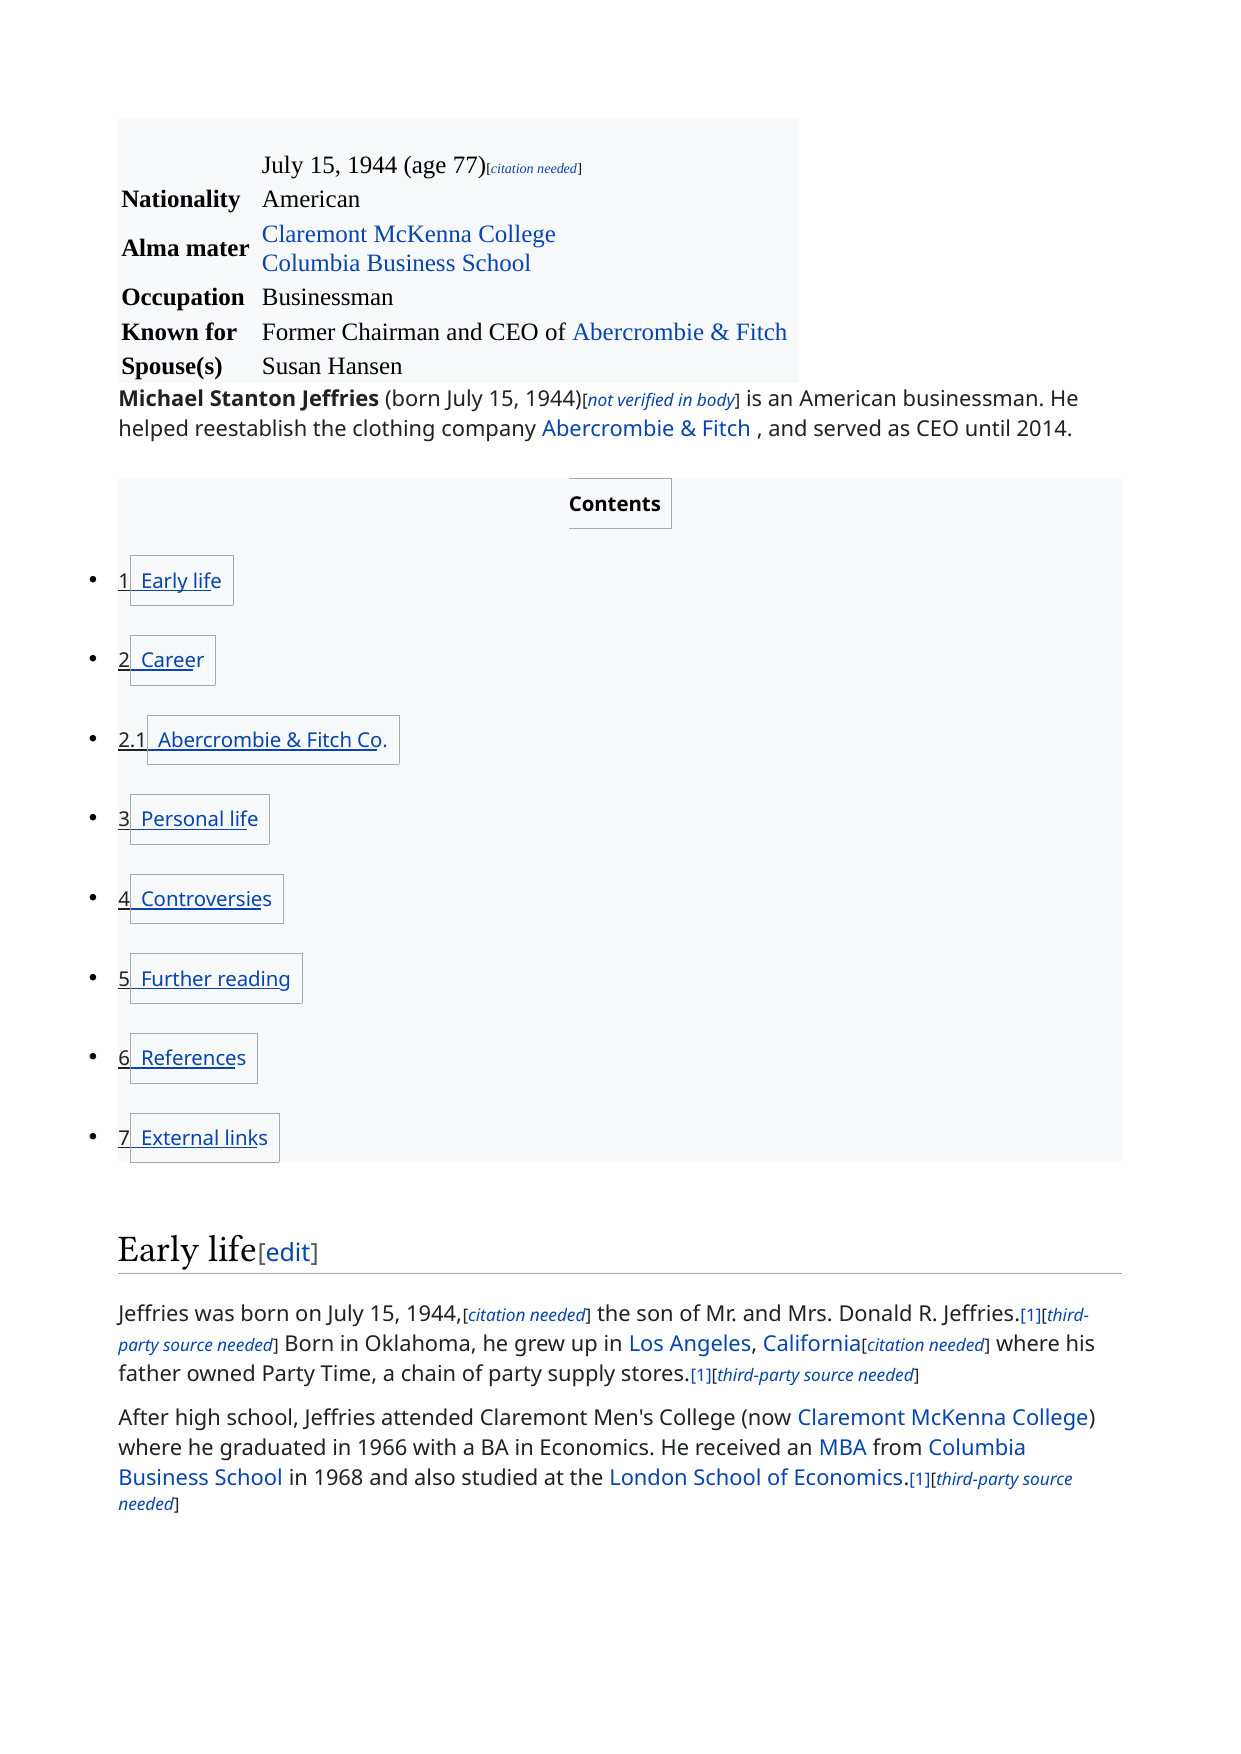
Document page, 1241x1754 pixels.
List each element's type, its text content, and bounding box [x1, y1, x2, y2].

subtitle Early life[edit] [118, 1227, 1122, 1273]
list [258, 1033, 1122, 1083]
table_cell Businessman [259, 279, 799, 314]
list [284, 874, 1122, 923]
table_cell Alma mater [118, 216, 259, 279]
list References [131, 1034, 257, 1083]
list 7External links [118, 1112, 279, 1147]
table_cell Known for [118, 314, 259, 348]
list 3 [118, 794, 130, 829]
subtitle Contents [118, 478, 671, 528]
subtitle [672, 478, 1122, 528]
list Further reading [131, 954, 302, 1003]
list 2.1Abercrombie & Fitch Co. [148, 716, 399, 764]
table_cell Spouse(s) [118, 349, 259, 383]
list 4 [118, 874, 130, 908]
list 1 [118, 555, 130, 590]
list Career [131, 636, 215, 685]
list 2.1Abercrombie & Fitch Co. [400, 714, 1122, 764]
table_cell Former Chairman and CEO of Abercrombie & Fitch [259, 314, 799, 348]
list [118, 671, 130, 685]
list [270, 794, 1122, 844]
table_cell July 15, 1944 (age 77)[citation needed] [259, 118, 799, 181]
list Controversies [131, 875, 283, 923]
list 7External links [131, 1114, 279, 1162]
table_cell American [259, 181, 799, 216]
table_cell [118, 118, 259, 181]
list [216, 635, 1122, 685]
list 2 [118, 635, 130, 669]
list 7External links [280, 1112, 1122, 1162]
list 6 [118, 1033, 130, 1067]
list [303, 953, 1122, 1003]
list Personal life [131, 795, 269, 844]
list 2.1Abercrombie & Fitch Co. [118, 714, 399, 749]
text After high school, Jeffries attended Claremont Men's College (now Claremont McKenna College) where he graduated in 1966 with a BA in Economics. He received an MBA from Columbia Business School in 1968 and also studied at the London School of Economics.[1][third-party source needed] [118, 1402, 1122, 1515]
list Early life [131, 556, 233, 605]
list 5 [118, 953, 130, 988]
list [234, 555, 1122, 605]
table_cell Claremont McKenna College Columbia Business School [259, 216, 799, 279]
text Jeffries was born on July 15, 1944,[citation needed] the son of Mr. and Mrs. Donald R. Jeffries.[1][third-party source needed] Born in Oklahoma, he grew up in Los Angeles, California[citation needed] where his father owned Party Time, a chain of party supply stores.[1][third-party source needed] [118, 1298, 1122, 1388]
table_cell Nationality [118, 181, 259, 216]
text Michael Stanton Jeffries (born July 15, 1944)[not verified in body] is an American businessman. He helped reestablish the clothing company Abercrombie & Fitch , and served as CEO until 2014. [118, 383, 1122, 443]
table_cell Susan Hansen [259, 349, 799, 383]
table_cell Occupation [118, 279, 259, 314]
